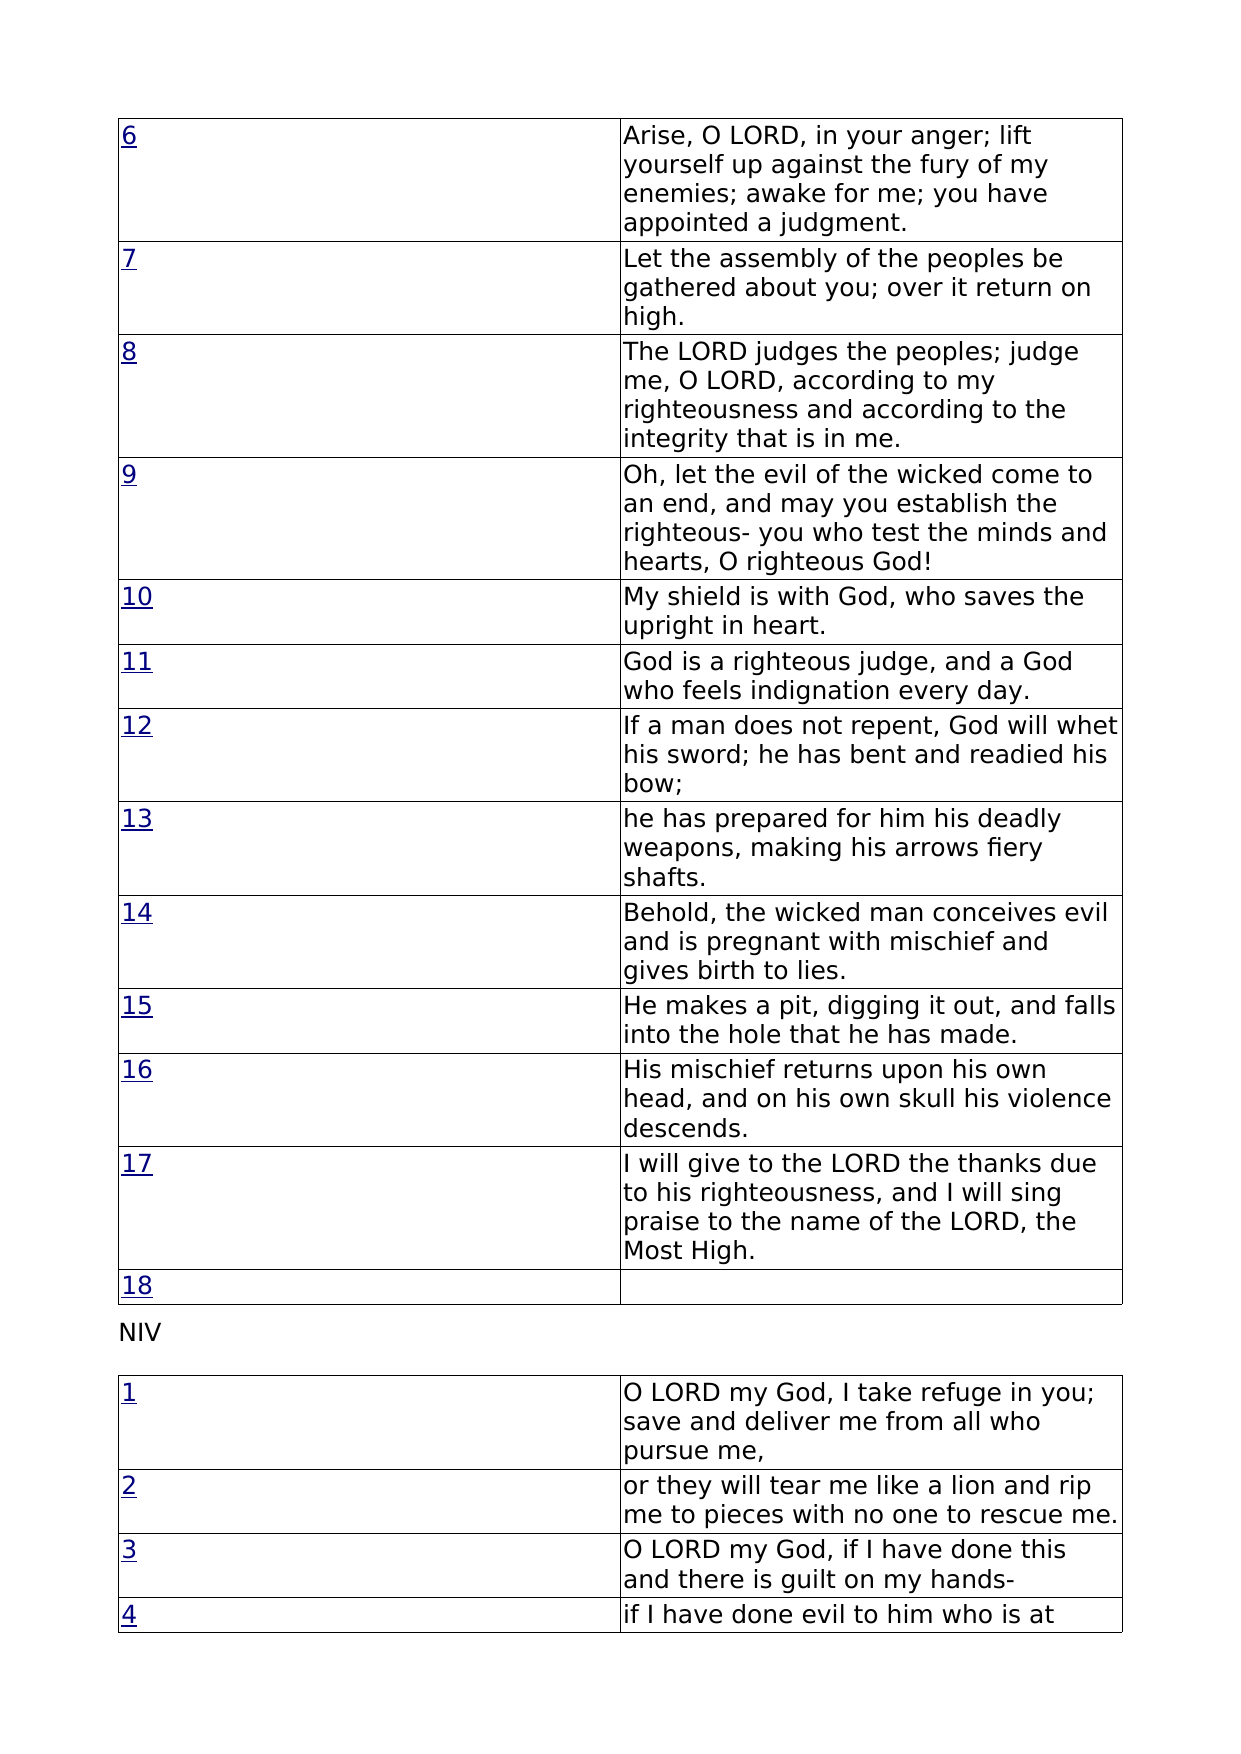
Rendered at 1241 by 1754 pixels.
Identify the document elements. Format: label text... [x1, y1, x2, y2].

table_cell 7 [119, 242, 620, 334]
table_cell he has prepared for him his deadly weapons, making his arrows fiery shafts. [621, 802, 1122, 895]
table_cell [621, 1270, 1122, 1304]
table_cell or they will tear me like a lion and rip me to pieces with no one to rescue me. [621, 1470, 1122, 1533]
table_cell Behold, the wicked man conceives evil and is pregnant with mischief and gives birth to lies. [621, 896, 1122, 988]
table_header 1 [119, 1376, 620, 1468]
table_cell My shield is with God, who saves the upright in heart. [621, 580, 1122, 644]
table_cell 12 [119, 709, 620, 801]
table_cell 6 [119, 119, 620, 241]
table_cell 15 [119, 989, 620, 1052]
table_cell 8 [119, 335, 620, 457]
table_cell Arise, O LORD, in your anger; lift yourself up against the fury of my enemies; awake for me; you have appointed a judgment. [621, 119, 1122, 241]
table_cell The LORD judges the peoples; judge me, O LORD, according to my righteousness and according to the integrity that is in me. [621, 335, 1122, 457]
table_header O LORD my God, I take refuge in you; save and deliver me from all who pursue me, [621, 1376, 1122, 1468]
table_cell 13 [119, 802, 620, 895]
table_cell God is a righteous judge, and a God who feels indignation every day. [621, 645, 1122, 708]
table_cell I will give to the LORD the thanks due to his righteousness, and I will sing praise to the name of the LORD, the Most High. [621, 1147, 1122, 1268]
text NIV [118, 1318, 1122, 1348]
table_cell 11 [119, 645, 620, 708]
table_cell 9 [119, 458, 620, 579]
table_cell 3 [119, 1534, 620, 1597]
table_cell He makes a pit, digging it out, and falls into the hole that he has made. [621, 989, 1122, 1052]
table_cell O LORD my God, if I have done this and there is guilt on my hands- [621, 1534, 1122, 1597]
table_cell if I have done evil to him who is at [621, 1598, 1122, 1632]
table_cell 17 [119, 1147, 620, 1268]
table_cell 2 [119, 1470, 620, 1533]
table_cell 18 [119, 1270, 620, 1304]
table_cell If a man does not repent, God will whet his sword; he has bent and readied his bow; [621, 709, 1122, 801]
table_cell 14 [119, 896, 620, 988]
table_cell 16 [119, 1054, 620, 1146]
table_cell 4 [119, 1598, 620, 1632]
table_cell His mischief returns upon his own head, and on his own skull his violence descends. [621, 1054, 1122, 1146]
table_cell Let the assembly of the peoples be gathered about you; over it return on high. [621, 242, 1122, 334]
table_cell 10 [119, 580, 620, 644]
table_cell Oh, let the evil of the wicked come to an end, and may you establish the righteous- you who test the minds and hearts, O righteous God! [621, 458, 1122, 579]
